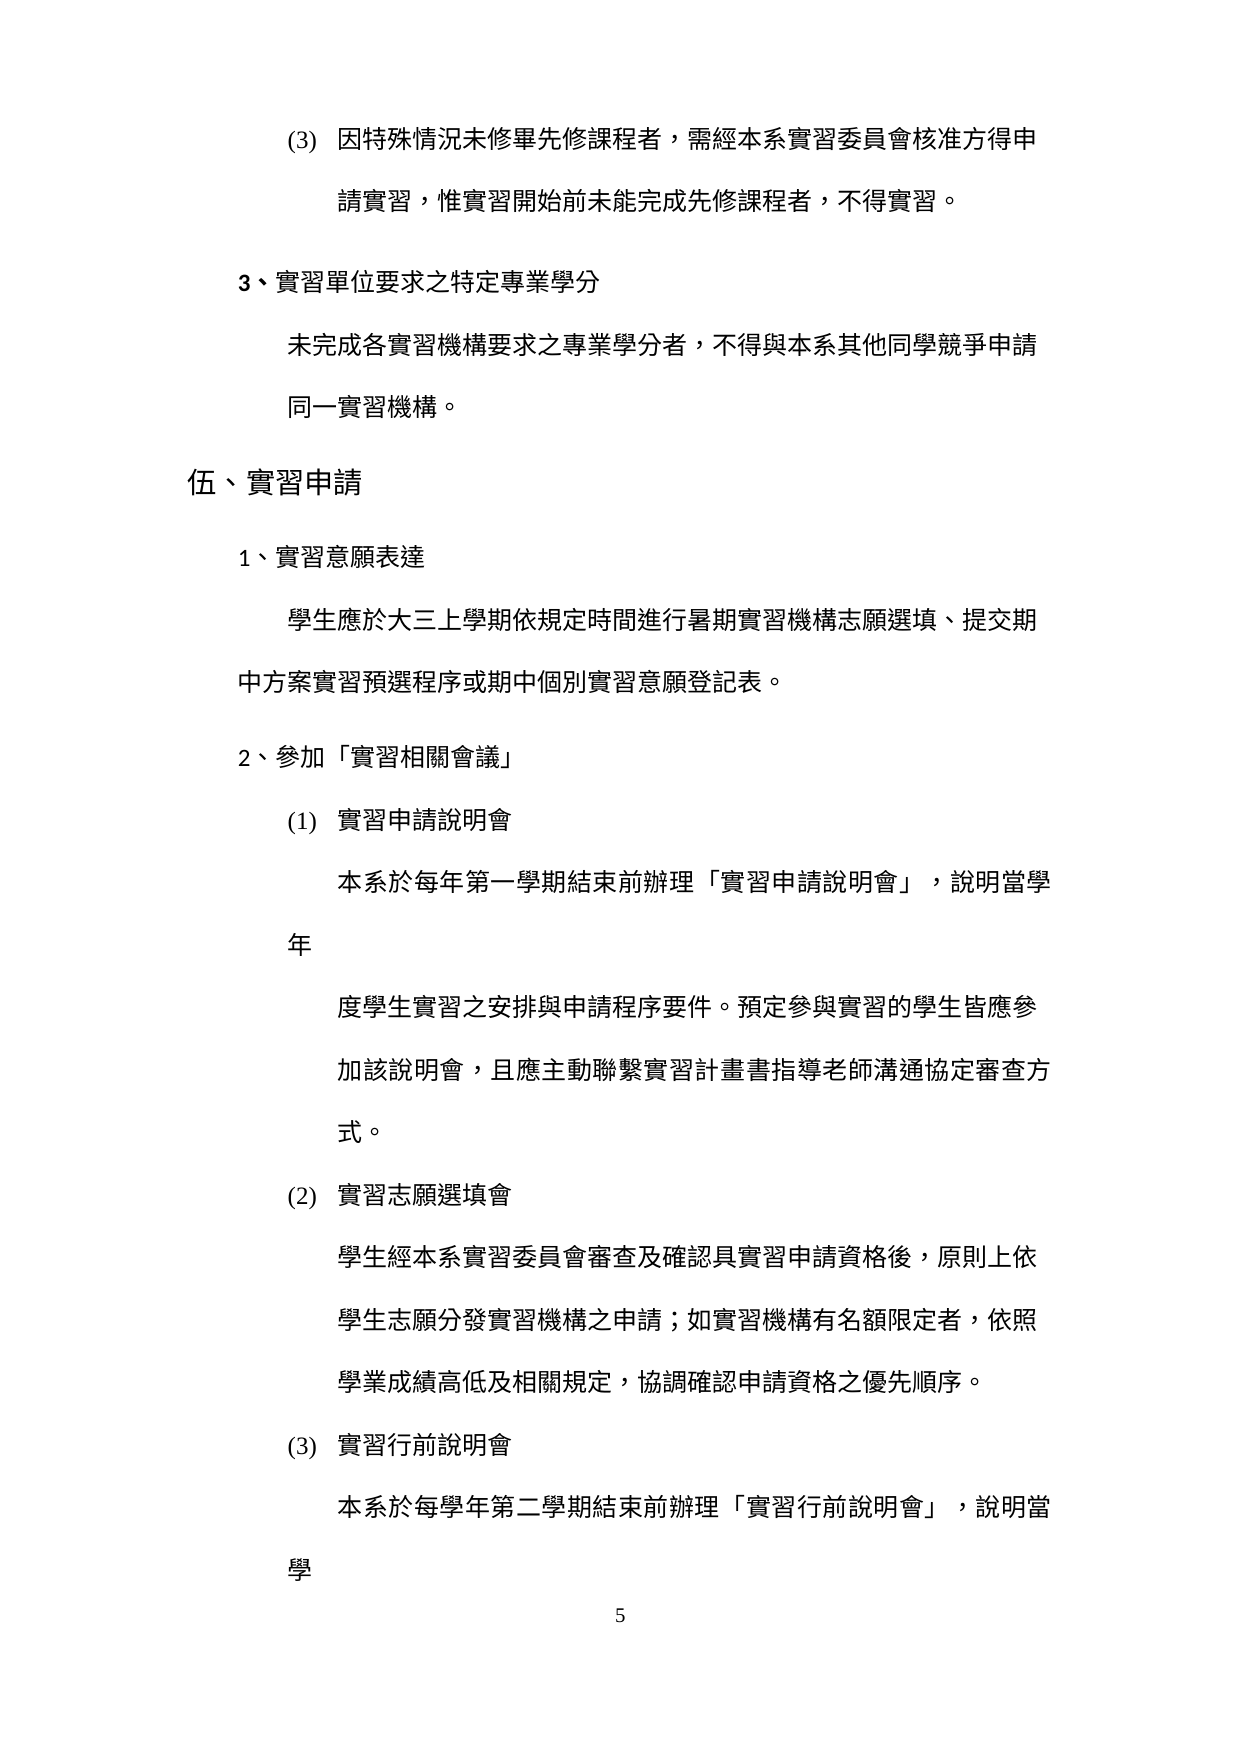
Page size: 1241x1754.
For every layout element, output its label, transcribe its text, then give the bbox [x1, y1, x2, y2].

text 學生經本系實習委員會審查及確認具實習申請資格後，原則上依 [287, 1214, 1053, 1277]
text 度學生實習之安排與申請程序要件。預定參與實習的學生皆應參 [287, 964, 1053, 1027]
text 學生應於大三上學期依規定時間進行暑期實習機構志願選填、提交期中方案實習預選程序或期中個別實習意願登記表。 [237, 577, 1053, 702]
text 學業成績高低及相關規定，協調確認申請資格之優先順序。 [287, 1339, 1053, 1402]
text 本系於每年第一學期結束前辦理「實習申請說明會」，說明當學年 [287, 839, 1053, 964]
list 實習意願表達 [238, 514, 1053, 577]
text 同一實習機構。 [237, 364, 1053, 427]
text 伍、實習申請 [187, 439, 1053, 502]
text 加該說明會，且應主動聯繫實習計畫書指導老師溝通協定審查方 式。 [337, 1027, 1053, 1152]
list 實習單位要求之特定專業學分 [238, 239, 1053, 302]
text 未完成各實習機構要求之專業學分者，不得與本系其他同學競爭申請 [237, 302, 1053, 364]
list 實習行前說明會 [287, 1402, 1053, 1464]
text 學生志願分發實習機構之申請；如實習機構有名額限定者，依照 [287, 1277, 1053, 1339]
list 因特殊情況未修畢先修課程者，需經本系實習委員會核准方得申請實習，惟實習開始前未能完成先修課程者，不得實習。 [287, 96, 1053, 221]
list 實習申請說明會 [287, 777, 1053, 839]
list 實習志願選填會 [287, 1152, 1053, 1214]
text 本系於每學年第二學期結束前辦理「實習行前說明會」，說明當學 [287, 1464, 1053, 1589]
list 參加「實習相關會議」 [238, 714, 1053, 777]
